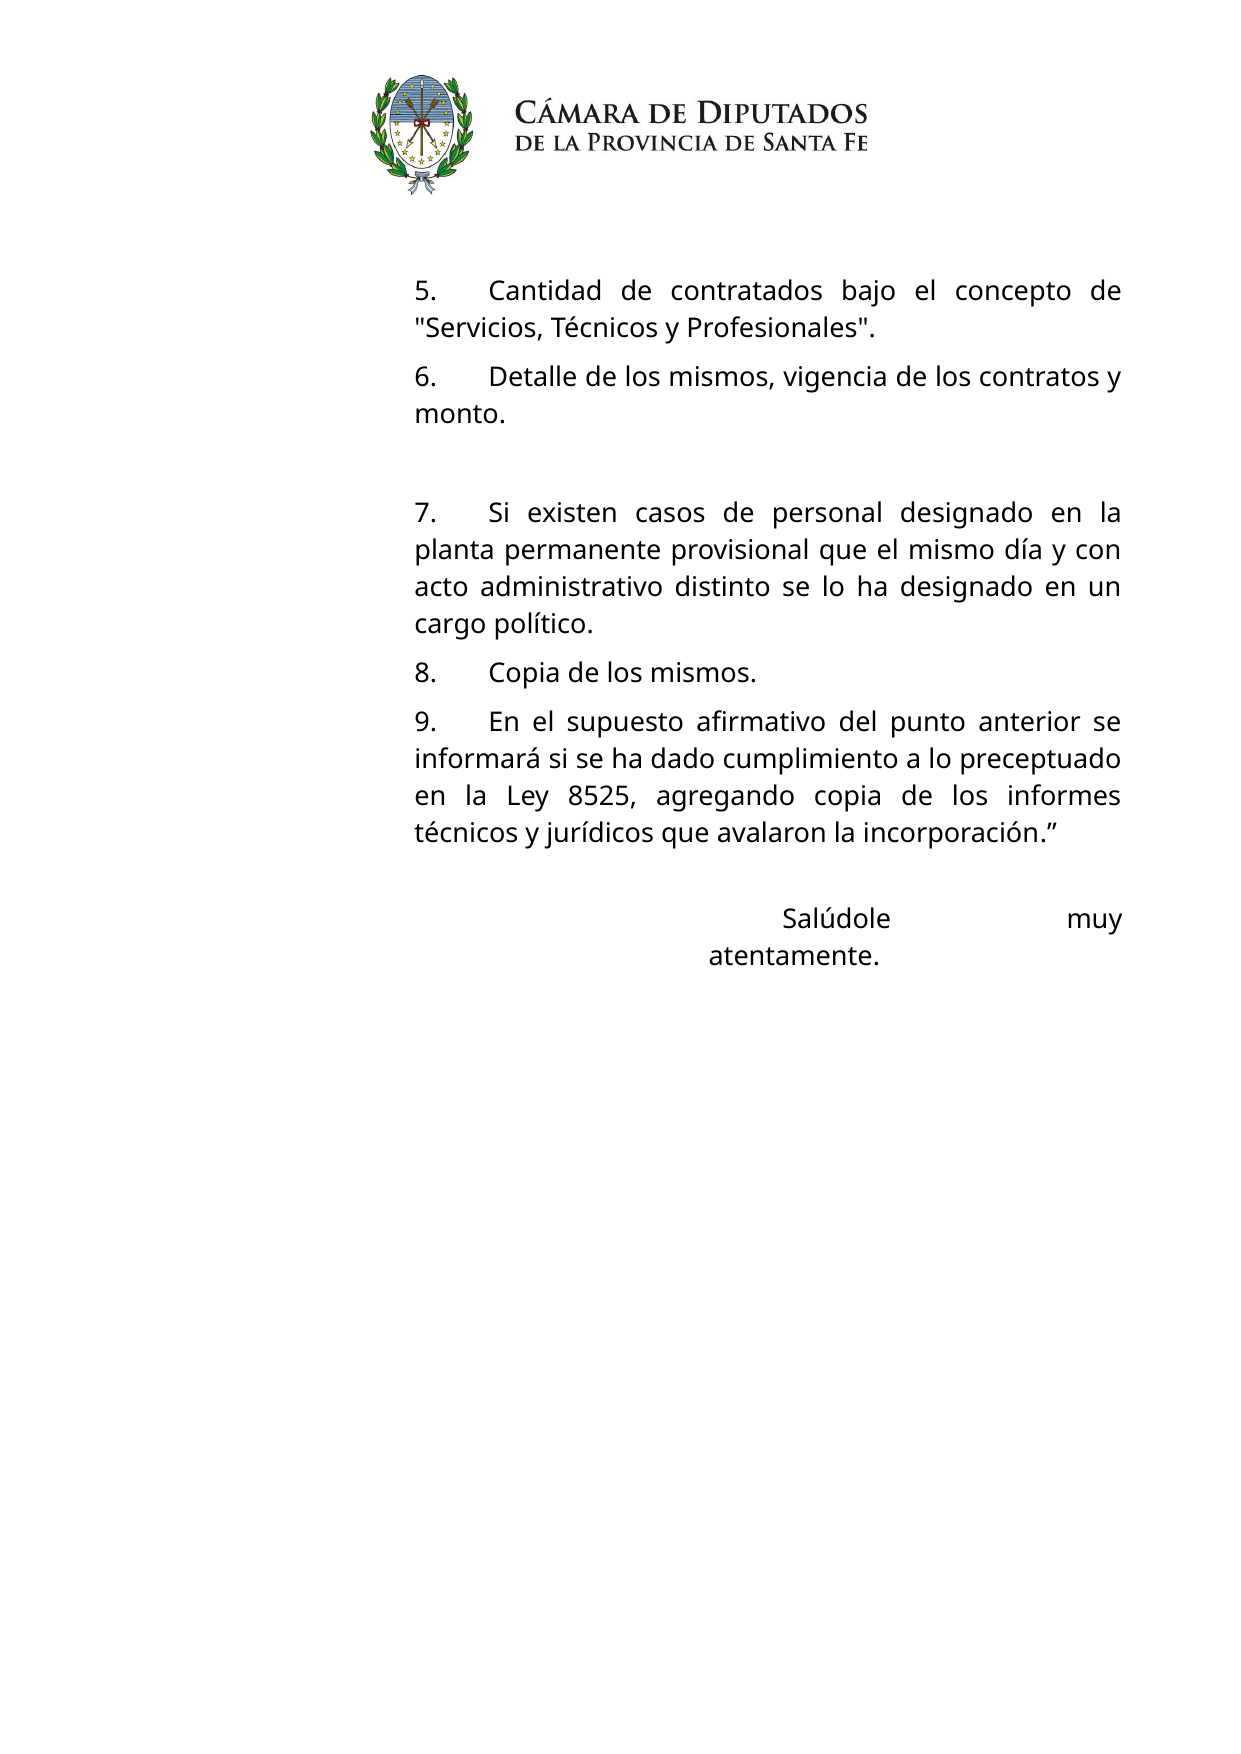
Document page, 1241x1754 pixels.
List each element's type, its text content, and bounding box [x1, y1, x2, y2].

list Si existen casos de personal designado en la planta permanente provisional que el mismo día y con acto administrativo distinto se lo ha designado en un cargo político. [414, 493, 1122, 641]
picture [370, 75, 868, 199]
list En el supuesto afirmativo del punto anterior se informará si se ha dado cumplimiento a lo preceptuado en la Ley 8525, agregando copia de los informes técnicos y jurídicos que avalaron la incorporación.” [414, 703, 1122, 850]
list Detalle de los mismos, vigencia de los contratos y monto. [414, 358, 1122, 432]
list Copia de los mismos. [414, 653, 1122, 690]
list Cantidad de contratados bajo el concepto de "Servicios, Técnicos y Profesionales". [414, 272, 1122, 345]
text Salúdole muy atentamente. [708, 899, 1122, 973]
